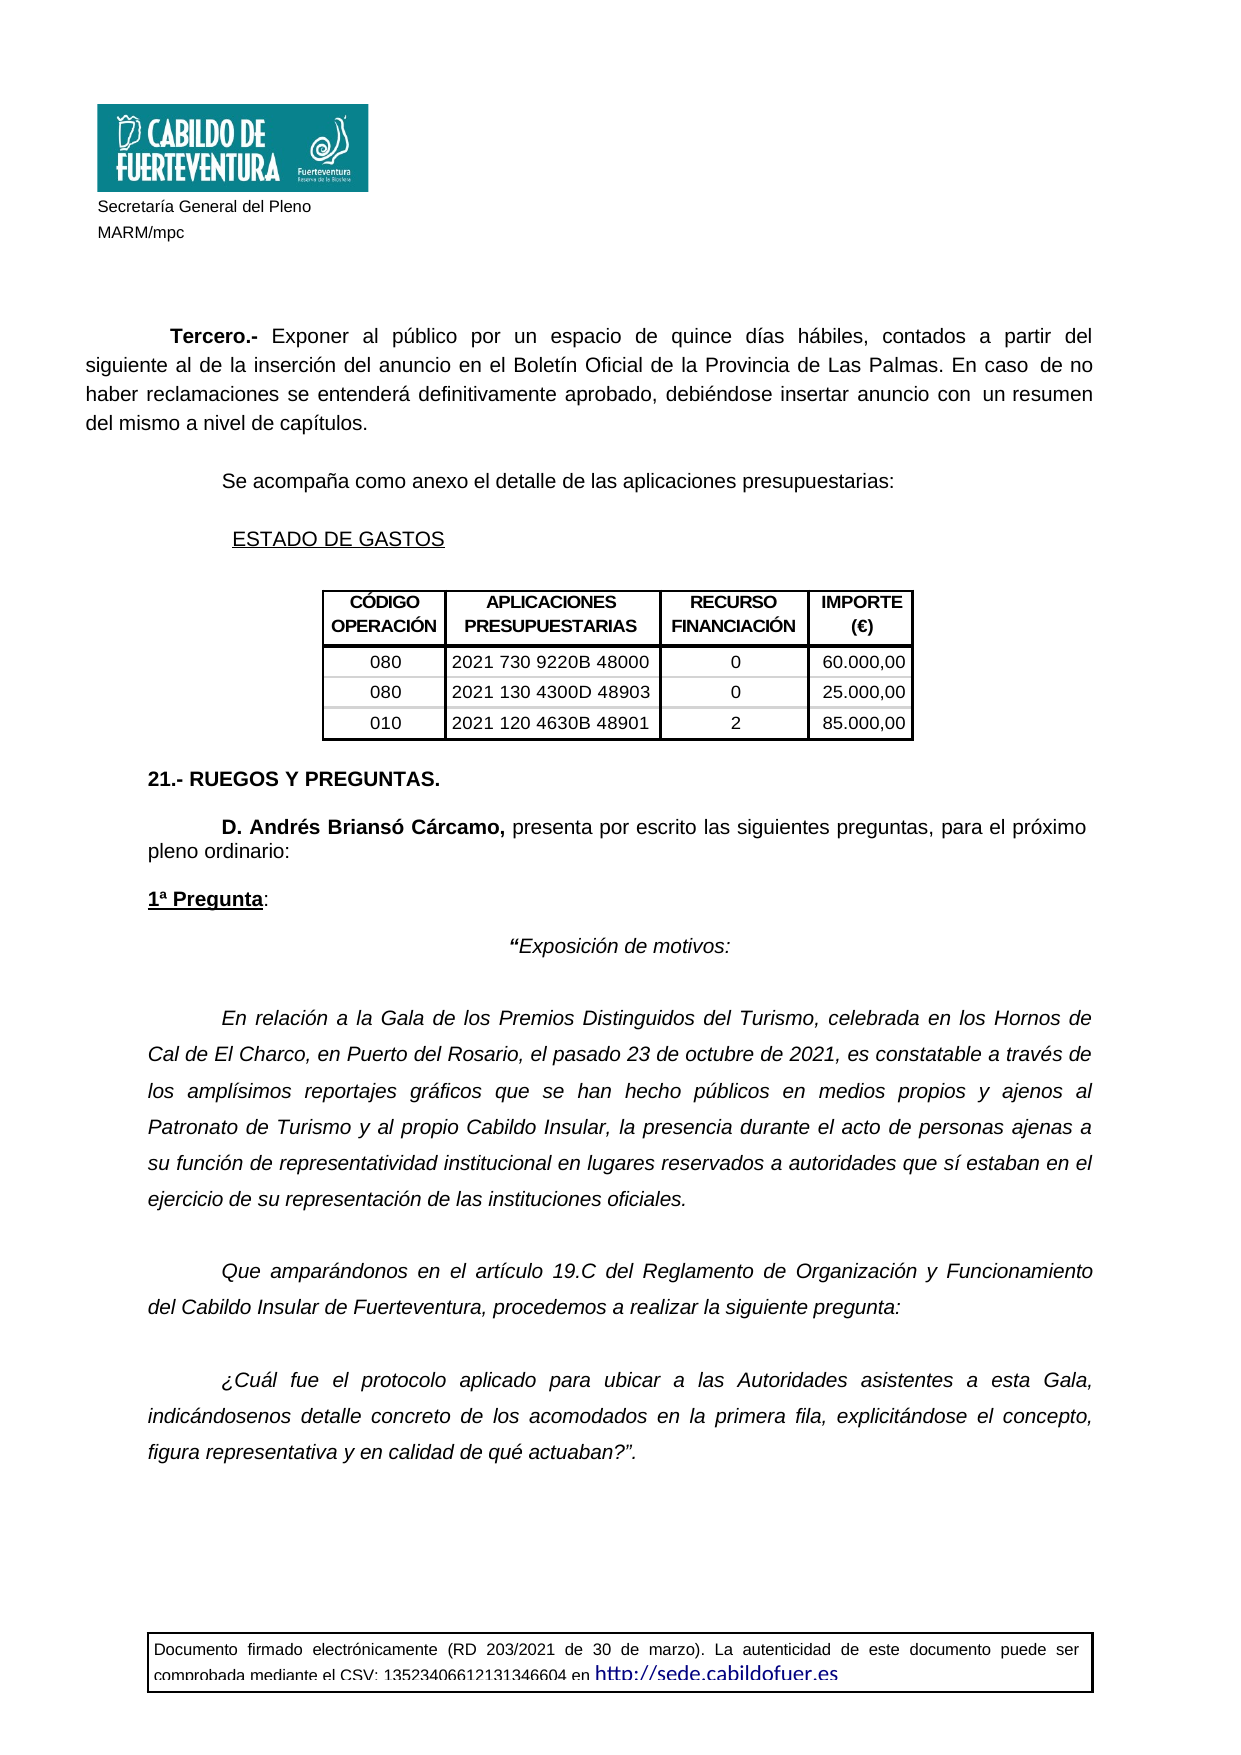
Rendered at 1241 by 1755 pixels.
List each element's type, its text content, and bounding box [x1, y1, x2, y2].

text Que amparándonos en el artículo 19.C del Reglamento de Organización y Funcionamiento del Cabildo Insular de Fuerteventura, procedemos a realizar la siguiente pregunta: [148, 1259, 1093, 1319]
table_cell 85.000,00 [810, 709, 911, 738]
table_cell 2021 130 4300D 48903 [447, 678, 659, 706]
text “Exposición de motivos: [500, 934, 741, 958]
table_header IMPORTE (€) [810, 592, 911, 644]
table_header RECURSO FINANCIACIÓN [662, 592, 807, 644]
table_cell 0 [662, 678, 807, 706]
table_cell 25.000,00 [810, 678, 911, 706]
table_cell 080 [324, 648, 444, 676]
subtitle 21.- RUEGOS Y PREGUNTAS. [148, 767, 1107, 791]
table_cell 2021 120 4630B 48901 [447, 709, 659, 738]
subtitle 1ª Pregunta: [148, 887, 1107, 911]
table_cell 080 [324, 678, 444, 706]
text ¿Cuál fue el protocolo aplicado para ubicar a las Autoridades asistentes a esta Gala, indicándosenos detalle concreto de los acomodados en la primera fila, explicitándose el concepto, figura representativa y en calidad de qué actuaban?”. [148, 1367, 1093, 1464]
table_cell 0 [662, 648, 807, 676]
table_cell 2 [662, 709, 807, 738]
table_header APLICACIONES PRESUPUESTARIAS [447, 592, 659, 644]
table_cell 2021 730 9220B 48000 [447, 648, 659, 676]
text Se acompaña como anexo el detalle de las aplicaciones presupuestarias: ESTADO DE GASTOS [222, 469, 978, 550]
text Tercero.- Exponer al público por un espacio de quince días hábiles, contados a partir del siguiente al de la inserción del anuncio en el Boletín Oficial de la Provincia de Las Palmas. En caso de no haber reclamaciones se entenderá definitivamente aprobado, debiéndose insertar anuncio con un resumen del mismo a nivel de capítulos. [85, 324, 1093, 435]
text En relación a la Gala de los Premios Distinguidos del Turismo, celebrada en los Hornos de Cal de El Charco, en Puerto del Rosario, el pasado 23 de octubre de 2021, es constatable a través de los amplísimos reportajes gráficos que se han hecho públicos en medios propios y ajenos al Patronato de Turismo y al propio Cabildo Insular, la presencia durante el acto de personas ajenas a su función de representatividad institucional en lugares reservados a autoridades que sí estaban en el ejercicio de su representación de las instituciones oficiales. [148, 1006, 1093, 1211]
table_cell 60.000,00 [810, 648, 911, 676]
table_cell 010 [324, 709, 444, 738]
table_header CÓDIGO OPERACIÓN [324, 592, 444, 644]
text D. Andrés Briansó Cárcamo, presenta por escrito las siguientes preguntas, para el próximo pleno ordinario: [148, 814, 1093, 863]
